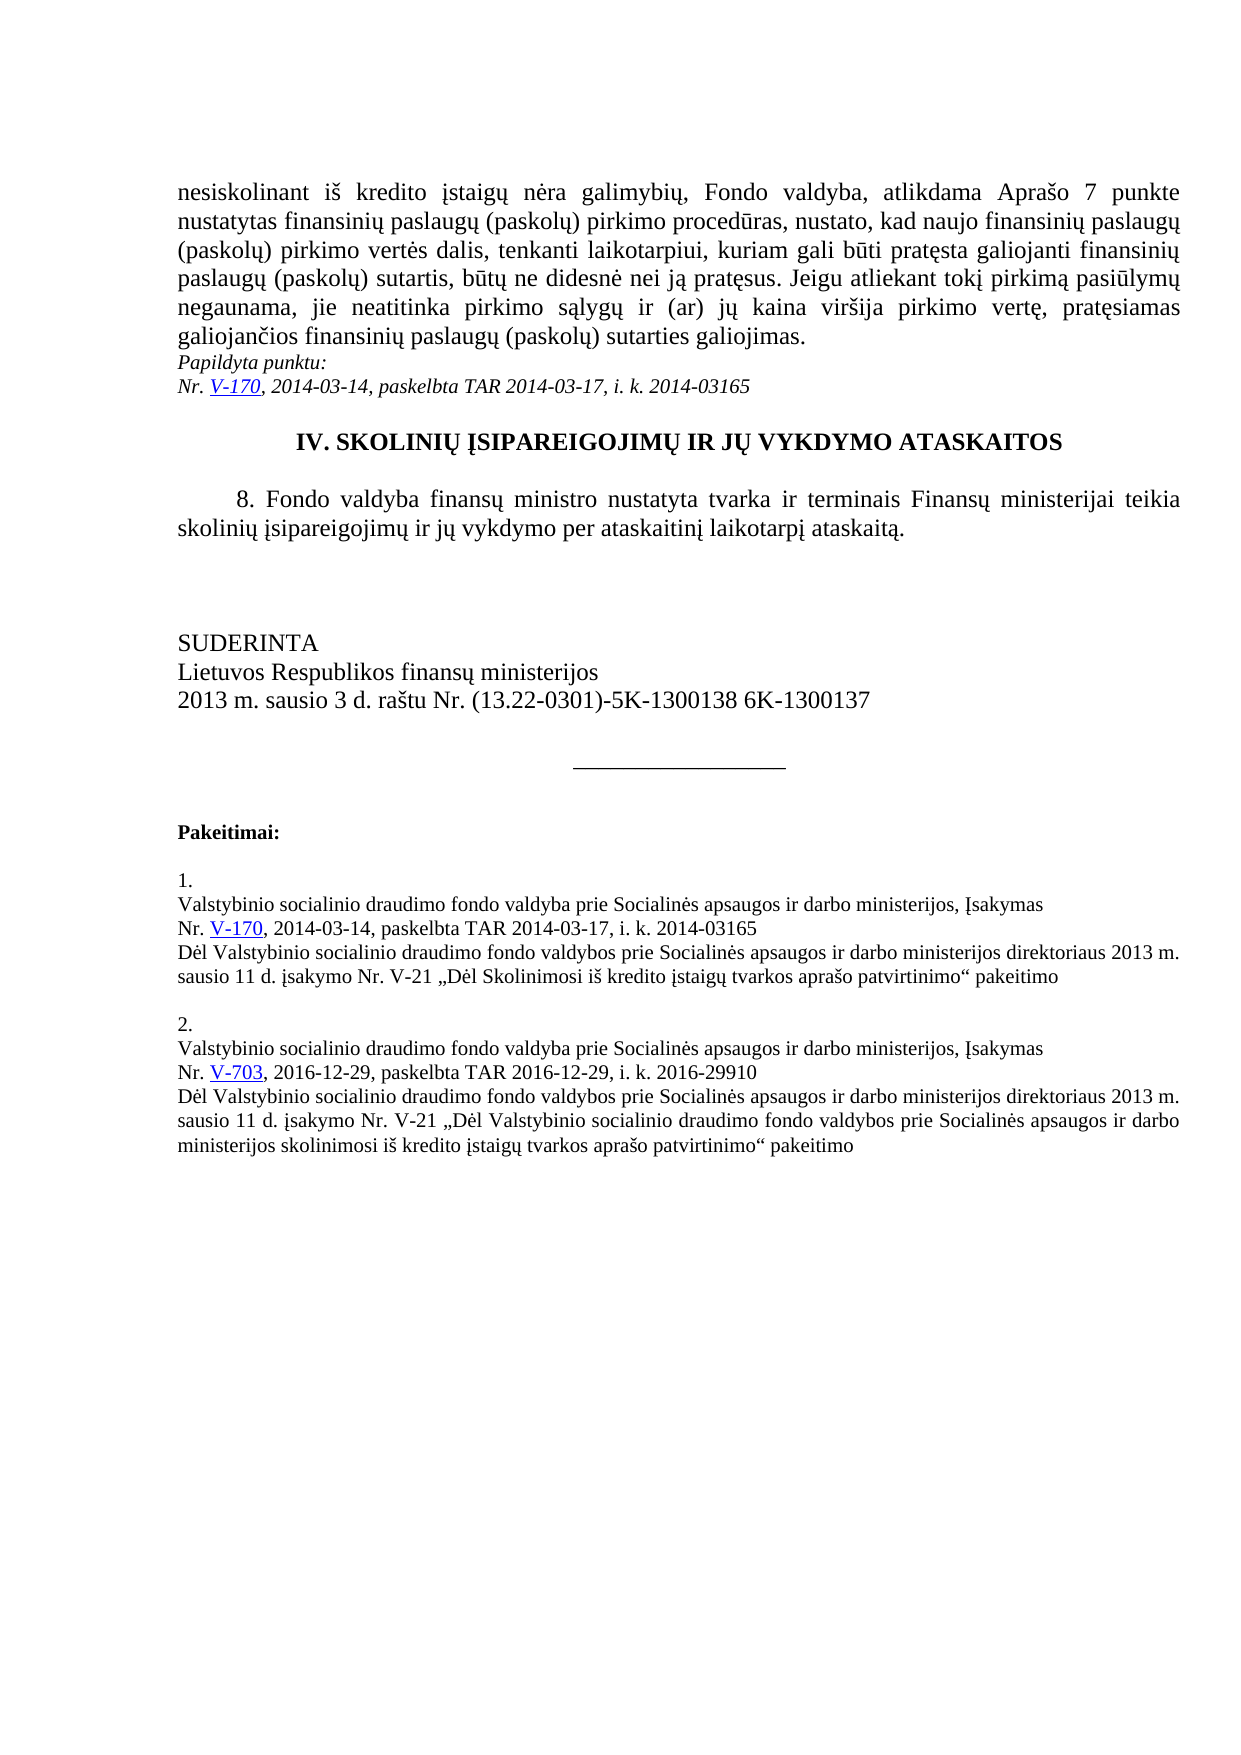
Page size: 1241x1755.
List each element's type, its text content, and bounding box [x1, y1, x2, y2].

text 1. [177, 868, 1181, 892]
text Dėl Valstybinio socialinio draudimo fondo valdybos prie Socialinės apsaugos ir darbo ministerijos direktoriaus 2013 m. sausio 11 d. įsakymo Nr. V-21 „Dėl Skolinimosi iš kredito įstaigų tvarkos aprašo patvirtinimo“ pakeitimo [177, 940, 1181, 988]
text 2. [177, 1012, 1181, 1036]
text Pakeitimai: [177, 820, 1181, 844]
text Valstybinio socialinio draudimo fondo valdyba prie Socialinės apsaugos ir darbo ministerijos, Įsakymas [177, 892, 1181, 916]
text 2013 m. sausio 3 d. raštu Nr. (13.22-0301)-5K-1300138 6K-1300137 [177, 685, 1181, 714]
text Papildyta punktu: [177, 350, 1181, 374]
text Nr. V-170, 2014-03-14, paskelbta TAR 2014-03-17, i. k. 2014-03165 [177, 374, 1181, 398]
text SUDERINTA [177, 628, 1181, 657]
text Valstybinio socialinio draudimo fondo valdyba prie Socialinės apsaugos ir darbo ministerijos, Įsakymas [177, 1036, 1181, 1060]
text Nr. V-703, 2016-12-29, paskelbta TAR 2016-12-29, i. k. 2016-29910 [177, 1060, 1181, 1084]
text IV. SKOLINIŲ ĮSIPAREIGOJIMŲ IR JŲ VYKDYMO ATASKAITOS [177, 427, 1181, 455]
text nesiskolinant iš kredito įstaigų nėra galimybių, Fondo valdyba, atlikdama Aprašo 7 punkte nustatytas finansinių paslaugų (paskolų) pirkimo procedūras, nustato, kad naujo finansinių paslaugų (paskolų) pirkimo vertės dalis, tenkanti laikotarpiui, kuriam gali būti pratęsta galiojanti finansinių paslaugų (paskolų) sutartis, būtų ne didesnė nei ją pratęsus. Jeigu atliekant tokį pirkimą pasiūlymų negaunama, jie neatitinka pirkimo sąlygų ir (ar) jų kaina viršija pirkimo vertę, pratęsiamas galiojančios finansinių paslaugų (paskolų) sutarties galiojimas. [177, 177, 1181, 350]
text _________________ [177, 743, 1181, 772]
text Lietuvos Respublikos finansų ministerijos [177, 657, 1181, 685]
text 8. Fondo valdyba finansų ministro nustatyta tvarka ir terminais Finansų ministerijai teikia skolinių įsipareigojimų ir jų vykdymo per ataskaitinį laikotarpį ataskaitą. [177, 484, 1181, 542]
text Dėl Valstybinio socialinio draudimo fondo valdybos prie Socialinės apsaugos ir darbo ministerijos direktoriaus 2013 m. sausio 11 d. įsakymo Nr. V-21 „Dėl Valstybinio socialinio draudimo fondo valdybos prie Socialinės apsaugos ir darbo ministerijos skolinimosi iš kredito įstaigų tvarkos aprašo patvirtinimo“ pakeitimo [177, 1084, 1181, 1157]
text Nr. V-170, 2014-03-14, paskelbta TAR 2014-03-17, i. k. 2014-03165 [177, 916, 1181, 940]
